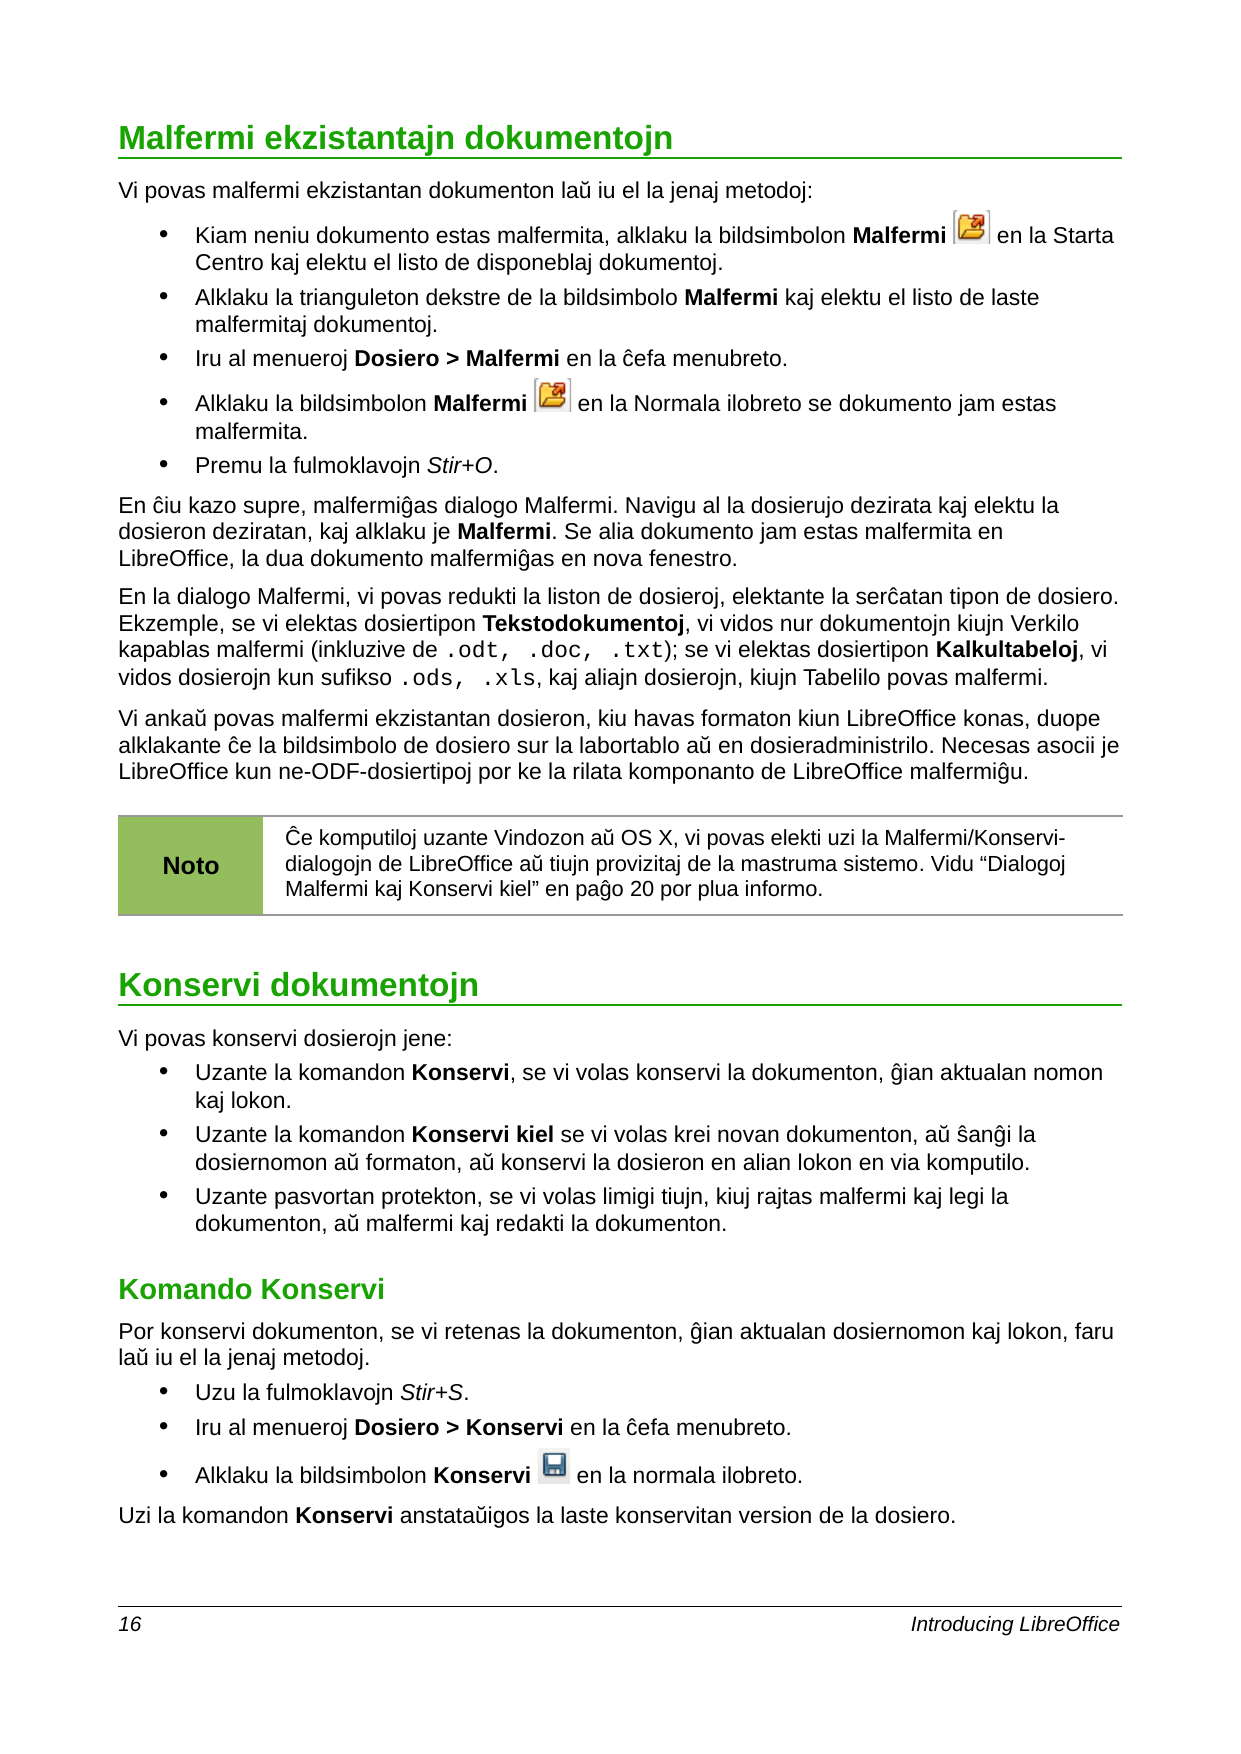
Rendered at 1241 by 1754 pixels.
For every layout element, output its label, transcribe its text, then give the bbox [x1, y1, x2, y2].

list Uzu la fulmoklavojn Stir+S. [156, 1377, 1122, 1406]
picture [952, 210, 991, 244]
text Vi ankaŭ povas malfermi ekzistantan dosieron, kiu havas formaton kiun LibreOffice konas, duope alklakante ĉe la bildsimbolo de dosiero sur la labortablo aŭ en dosieradministrilo. Necesas asocii je LibreOffice kun ne-ODF-dosiertipoj por ke la rilata komponanto de LibreOffice malfermiĝu. [118, 705, 1122, 784]
subtitle Konservi dokumentojn [118, 965, 1122, 1004]
text En ĉiu kazo supre, malfermiĝas dialogo Malfermi. Navigu al la dosierujo dezirata kaj elektu la dosieron deziratan, kaj alklaku je Malfermi. Se alia dokumento jam estas malfermita en LibreOffice, la dua dokumento malfermiĝas en nova fenestro. [118, 492, 1122, 571]
list Uzante la komandon Konservi kiel se vi volas krei novan dokumenton, aŭ ŝanĝi la dosiernomon aŭ formaton, aŭ konservi la dosieron en alian lokon en via komputilo. [156, 1119, 1122, 1175]
list Kiam neniu dokumento estas malfermita, alklaku la bildsimbolon Malfermi en la Starta Centro kaj elektu el listo de disponeblaj dokumentoj. [156, 210, 1122, 275]
list Alklaku la trianguleton dekstre de la bildsimbolo Malfermi kaj elektu el listo de laste malfermitaj dokumentoj. [156, 282, 1122, 337]
list Alklaku la bildsimbolon Malfermi en la Normala ilobreto se dokumento jam estas malfermita. [156, 379, 1122, 444]
list Iru al menueroj Dosiero > Malfermi en la ĉefa menubreto. [156, 343, 1122, 373]
list Por konservi dokumenton, se vi retenas la dokumenton, ĝian aktualan dosiernomon kaj lokon, faru laŭ iu el la jenaj metodoj. [118, 1318, 1122, 1371]
picture [533, 378, 572, 412]
text Uzi la komandon Konservi anstataŭigos la laste konservitan version de la dosiero. [118, 1502, 1122, 1528]
list Alklaku la bildsimbolon Konservi en la normala ilobreto. [156, 1448, 1122, 1489]
list Vi povas konservi dosierojn jene: [118, 1025, 1122, 1051]
list Iru al menueroj Dosiero > Konservi en la ĉefa menubreto. [156, 1413, 1122, 1442]
list Uzante pasvortan protekton, se vi volas limigi tiujn, kiuj rajtas malfermi kaj legi la dokumenton, aŭ malfermi kaj redakti la dokumenton. [156, 1181, 1122, 1237]
list Premu la fulmoklavojn Stir+O. [156, 450, 1122, 479]
table_header Noto [118, 817, 263, 914]
picture [537, 1448, 571, 1484]
table_header Ĉe komputiloj uzante Vindozon aŭ OS X, vi povas elekti uzi la Malfermi/Konservi-dialogojn de LibreOffice aŭ tiujn provizitaj de la mastruma sistemo. Vidu “Dialogoj Malfermi kaj Konservi kiel” en paĝo 20 por plua informo. [264, 817, 1122, 914]
text En la dialogo Malfermi, vi povas redukti la liston de dosieroj, elektante la serĉatan tipon de dosiero. Ekzemple, se vi elektas dosiertipon Tekstodokumentoj, vi vidos nur dokumentojn kiujn Verkilo kapablas malfermi (inkluzive de .odt, .doc, .txt); se vi elektas dosiertipon Kalkultabeloj, vi vidos dosierojn kun sufikso .ods, .xls, kaj aliajn dosierojn, kiujn Tabelilo povas malfermi. [118, 583, 1122, 693]
list Uzante la komandon Konservi, se vi volas konservi la dokumenton, ĝian aktualan nomon kaj lokon. [156, 1058, 1122, 1113]
list Vi povas malfermi ekzistantan dokumenton laŭ iu el la jenaj metodoj: [118, 177, 1122, 204]
subtitle Komando Konservi [118, 1272, 1122, 1306]
subtitle Malfermi ekzistantajn dokumentojn [118, 118, 1122, 157]
